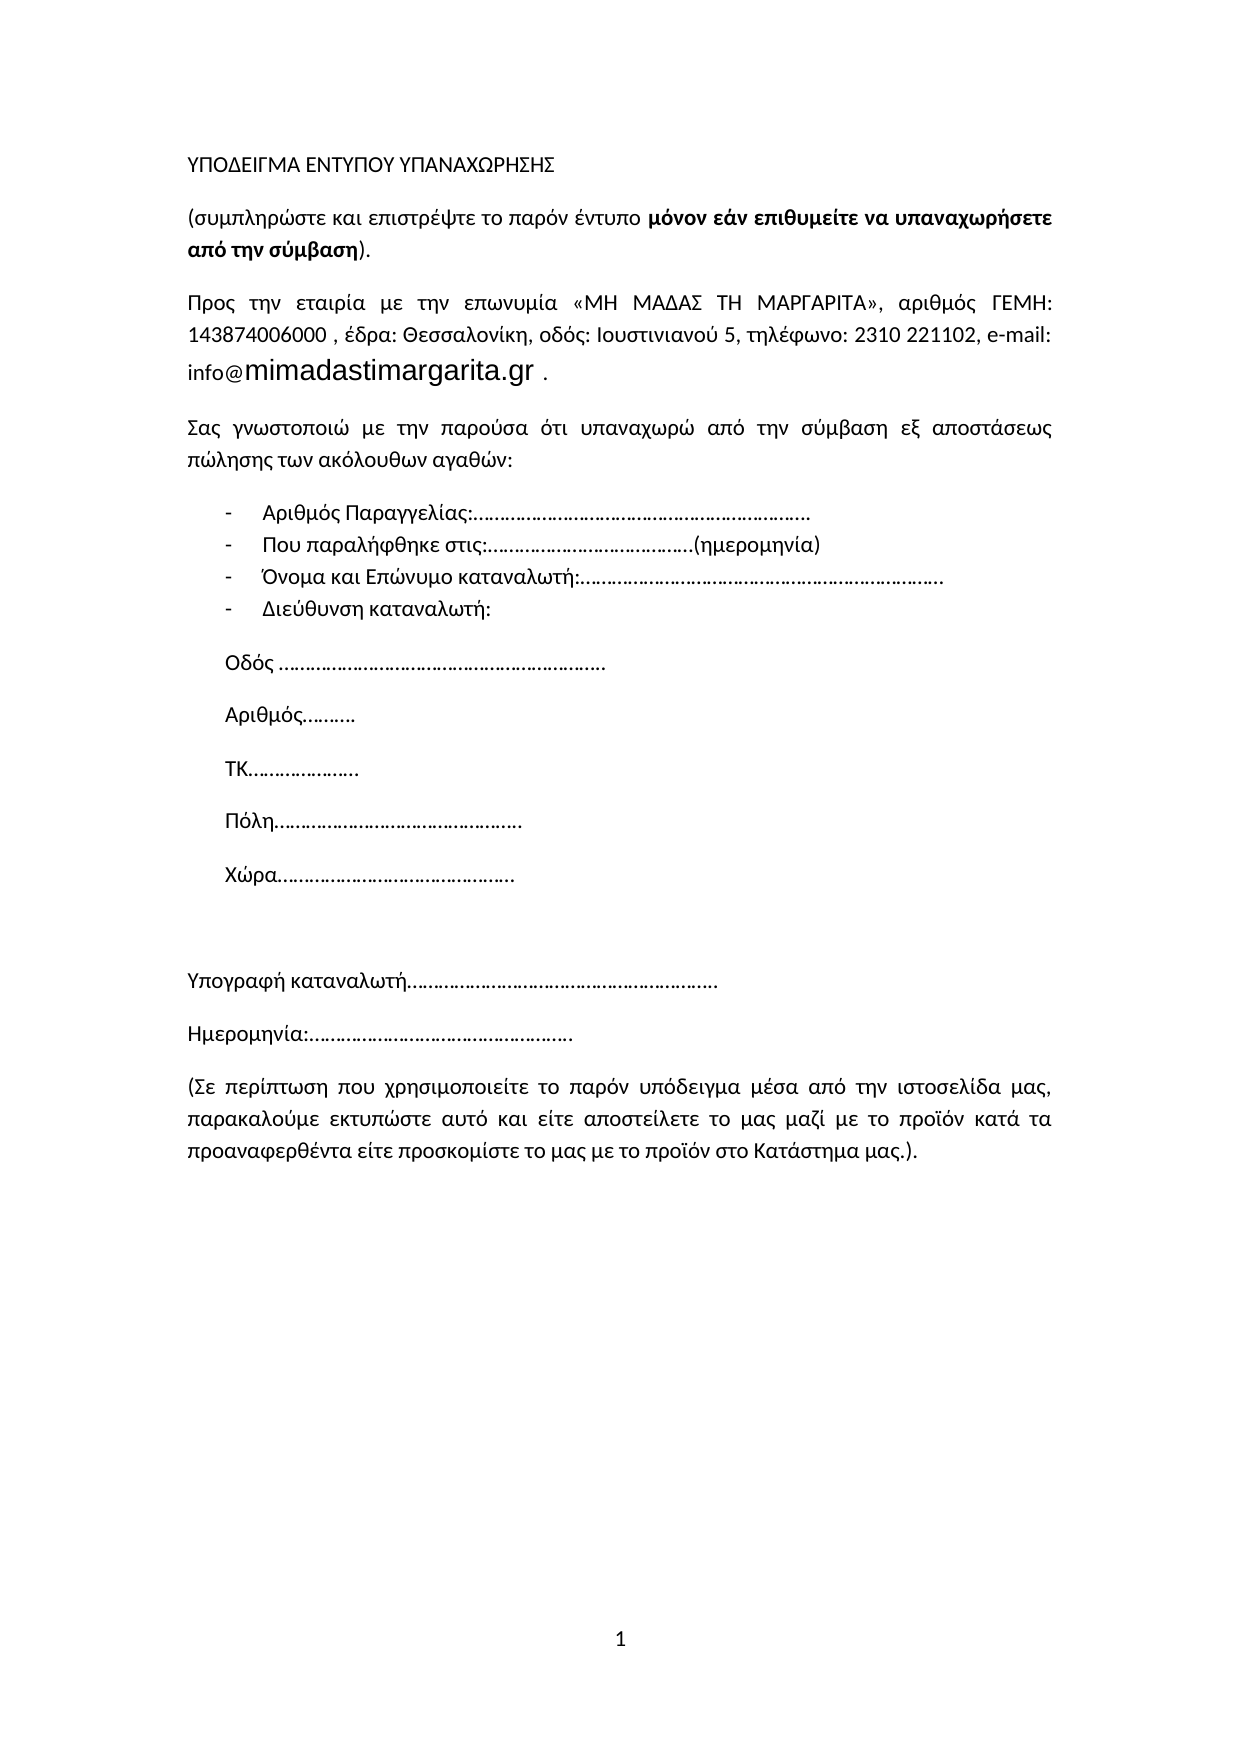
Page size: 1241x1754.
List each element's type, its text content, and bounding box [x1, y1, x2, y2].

list Διεύθυνση καταναλωτή: [225, 594, 1053, 623]
text Αριθμός………. [225, 701, 1053, 729]
list Αριθμός Παραγγελίας:………………………………………………………. [225, 498, 1053, 526]
text Προς την εταιρία με την επωνυμία «ΜΗ ΜΑΔΑΣ ΤΗ ΜΑΡΓΑΡΙΤΑ», αριθμός ΓΕΜΗ: 143874006000 , έδρα: Θεσσαλονίκη, οδός: Ιουστινιανού 5, τηλέφωνο: 2310 221102, e-mail: info@mimadastimargarita.gr . [187, 288, 1053, 387]
text (Σε περίπτωση που χρησιμοποιείτε το παρόν υπόδειγμα μέσα από την ιστοσελίδα μας, παρακαλούμε εκτυπώστε αυτό και είτε αποστείλετε το μας μαζί με το προϊόν κατά τα προαναφερθέντα είτε προσκομίστε το μας με το προϊόν στο Κατάστημα μας.). [187, 1072, 1053, 1164]
text Σας γνωστοποιώ με την παρούσα ότι υπαναχωρώ από την σύμβαση εξ αποστάσεως πώλησης των ακόλουθων αγαθών: [187, 413, 1053, 473]
text Χώρα……………………………………… [225, 860, 1053, 888]
text ΤΚ………………… [225, 754, 1053, 782]
text Οδός …………………………………………………….. [225, 648, 1053, 676]
list Που παραλήφθηκε στις:…………………………………(ημερομηνία) [225, 530, 1053, 558]
text Υπογραφή καταναλωτή………………………………………………….. [187, 966, 1053, 994]
list Όνομα και Επώνυμο καταναλωτή:…………………………………………………………… [225, 562, 1053, 590]
text Πόλη……………………………………….. [225, 807, 1053, 835]
text (συμπληρώστε και επιστρέψτε το παρόν έντυπο μόνον εάν επιθυμείτε να υπαναχωρήσετε από την σύμβαση). [187, 203, 1053, 263]
text ΥΠΟΔΕΙΓΜΑ ΕΝΤΥΠΟΥ ΥΠΑΝΑΧΩΡΗΣΗΣ [187, 150, 1053, 178]
text Ημερομηνία:………………………………………….. [187, 1019, 1053, 1047]
